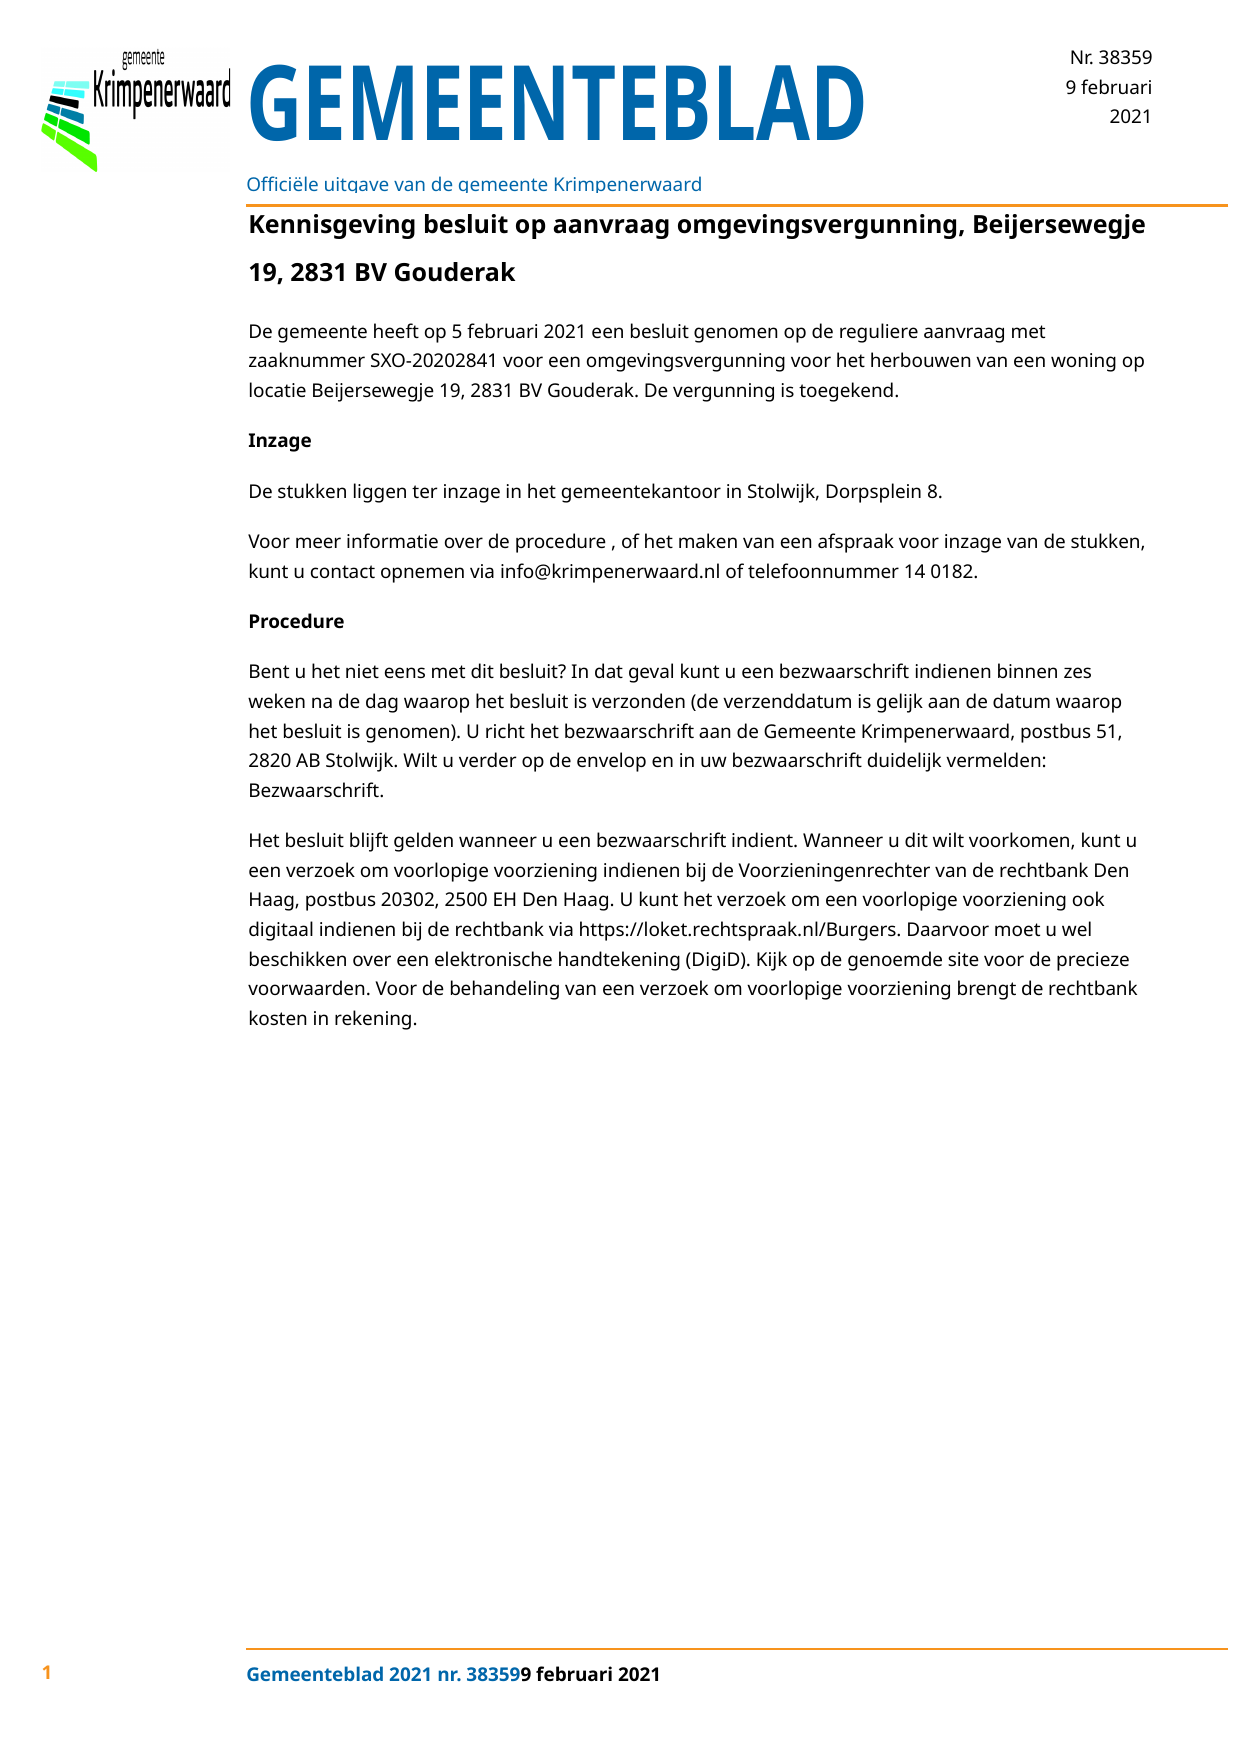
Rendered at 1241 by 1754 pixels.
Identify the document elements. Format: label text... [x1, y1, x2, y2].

text Kennisgeving besluit op aanvraag omgevingsvergunning, Beijersewegje 19, 2831 BV Gouderak [248, 207, 1152, 288]
text Het besluit blijft gelden wanneer u een bezwaarschrift indient. Wanneer u dit wilt voorkomen, kunt u een verzoek om voorlopige voorziening indienen bij de Voorzieningenrechter van de rechtbank Den Haag, postbus 20302, 2500 EH Den Haag. U kunt het verzoek om een voorlopige voorziening ook digitaal indienen bij de rechtbank via https://loket.rechtspraak.nl/Burgers. Daarvoor moet u wel beschikken over een elektronische handtekening (DigiD). Kijk op de genoemde site voor de precieze voorwaarden. Voor de behandeling van een verzoek om voorlopige voorziening brengt de rechtbank kosten in rekening. [248, 827, 1152, 1031]
text Procedure [248, 608, 1152, 634]
text De gemeente heeft op 5 februari 2021 een besluit genomen op de reguliere aanvraag met zaaknummer SXO-20202841 voor een omgevingsvergunning voor het herbouwen van een woning op locatie Beijersewegje 19, 2831 BV Gouderak. De vergunning is toegekend. [248, 318, 1152, 403]
picture [41, 47, 231, 172]
text Bent u het niet eens met dit besluit? In dat geval kunt u een bezwaarschrift indienen binnen zes weken na de dag waarop het besluit is verzonden (de verzenddatum is gelijk aan de datum waarop het besluit is genomen). U richt het bezwaarschrift aan de Gemeente Krimpenerwaard, postbus 51, 2820 AB Stolwijk. Wilt u verder op de envelop en in uw bezwaarschrift duidelijk vermelden: Bezwaarschrift. [248, 659, 1152, 803]
text Inzage [248, 427, 1152, 453]
text De stukken liggen ter inzage in het gemeentekantoor in Stolwijk, Dorpsplein 8. [248, 478, 1152, 504]
text Voor meer informatie over de procedure , of het maken van een afspraak voor inzage van de stukken, kunt u contact opnemen via info@krimpenerwaard.nl of telefoonnummer 14 0182. [248, 528, 1152, 584]
